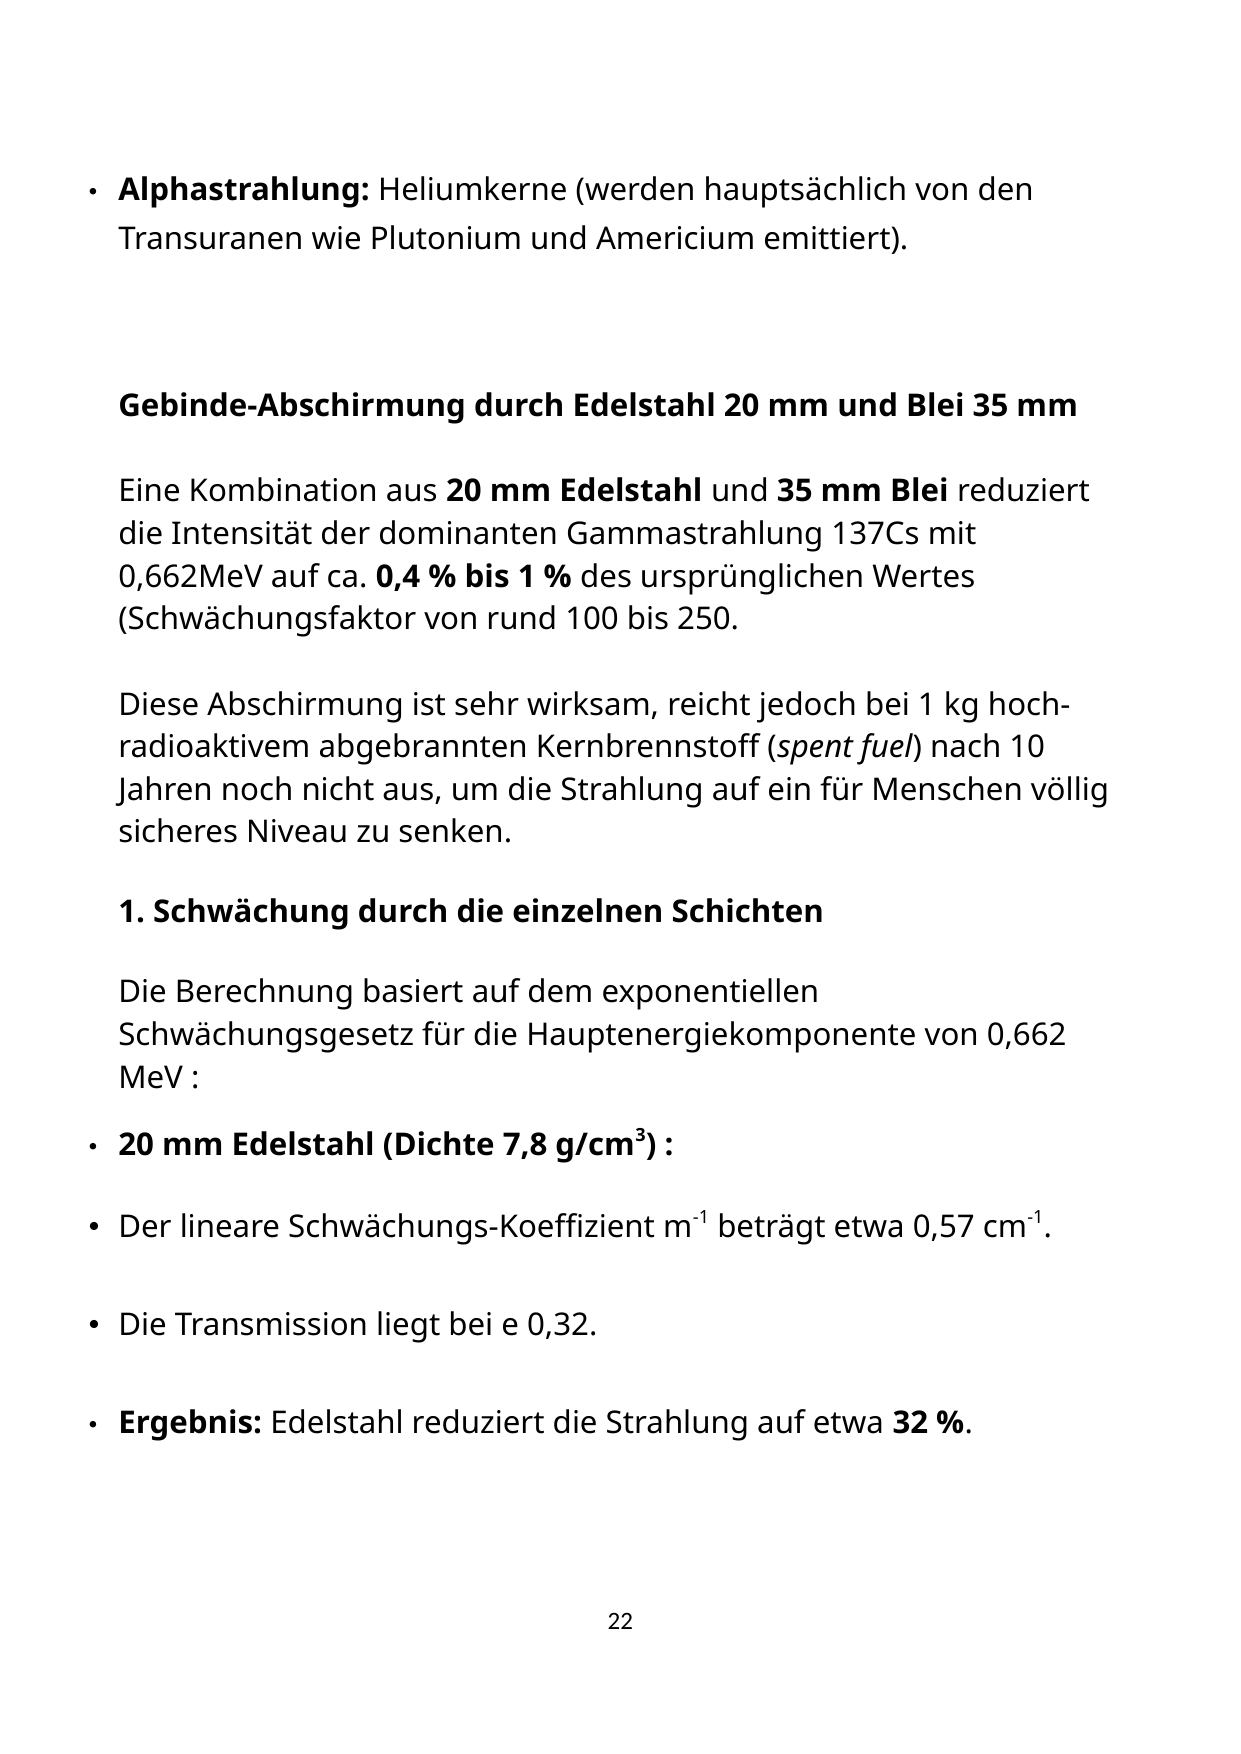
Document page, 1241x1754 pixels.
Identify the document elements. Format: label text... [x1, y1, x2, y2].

text 1. Schwächung durch die einzelnen Schichten [118, 889, 1122, 932]
text Die Berechnung basiert auf dem exponentiellen Schwächungsgesetz für die Hauptenergiekomponente von 0,662 MeV : [118, 969, 1122, 1097]
text Eine Kombination aus 20 mm Edelstahl und 35 mm Blei reduziert die Intensität der dominanten Gammastrahlung 137Cs mit 0,662MeV auf ca. 0,4 % bis 1 % des ursprünglichen Wertes (Schwächungsfaktor von rund 100 bis 250. [118, 468, 1122, 639]
text Gebinde-Abschirmung durch Edelstahl 20 mm und Blei 35 mm [118, 383, 1122, 426]
list Ergebnis: Edelstahl reduziert die Strahlung auf etwa 32 %. [118, 1400, 1122, 1443]
list Der lineare Schwächungs-Koeffizient m-1 beträgt etwa 0,57 cm-1. [118, 1204, 1122, 1247]
list Alphastrahlung: Heliumkerne (werden hauptsächlich von den Transuranen wie Plutonium und Americium emittiert). [118, 167, 1122, 259]
list 20 mm Edelstahl (Dichte 7,8 g/cm3) : [118, 1122, 1122, 1165]
text Diese Abschirmung ist sehr wirksam, reicht jedoch bei 1 kg hoch-radioaktivem abgebrannten Kernbrennstoff (spent fuel) nach 10 Jahren noch nicht aus, um die Strahlung auf ein für Menschen völlig sicheres Niveau zu senken. [118, 681, 1122, 852]
list Die Transmission liegt bei e 0,32. [118, 1302, 1122, 1345]
